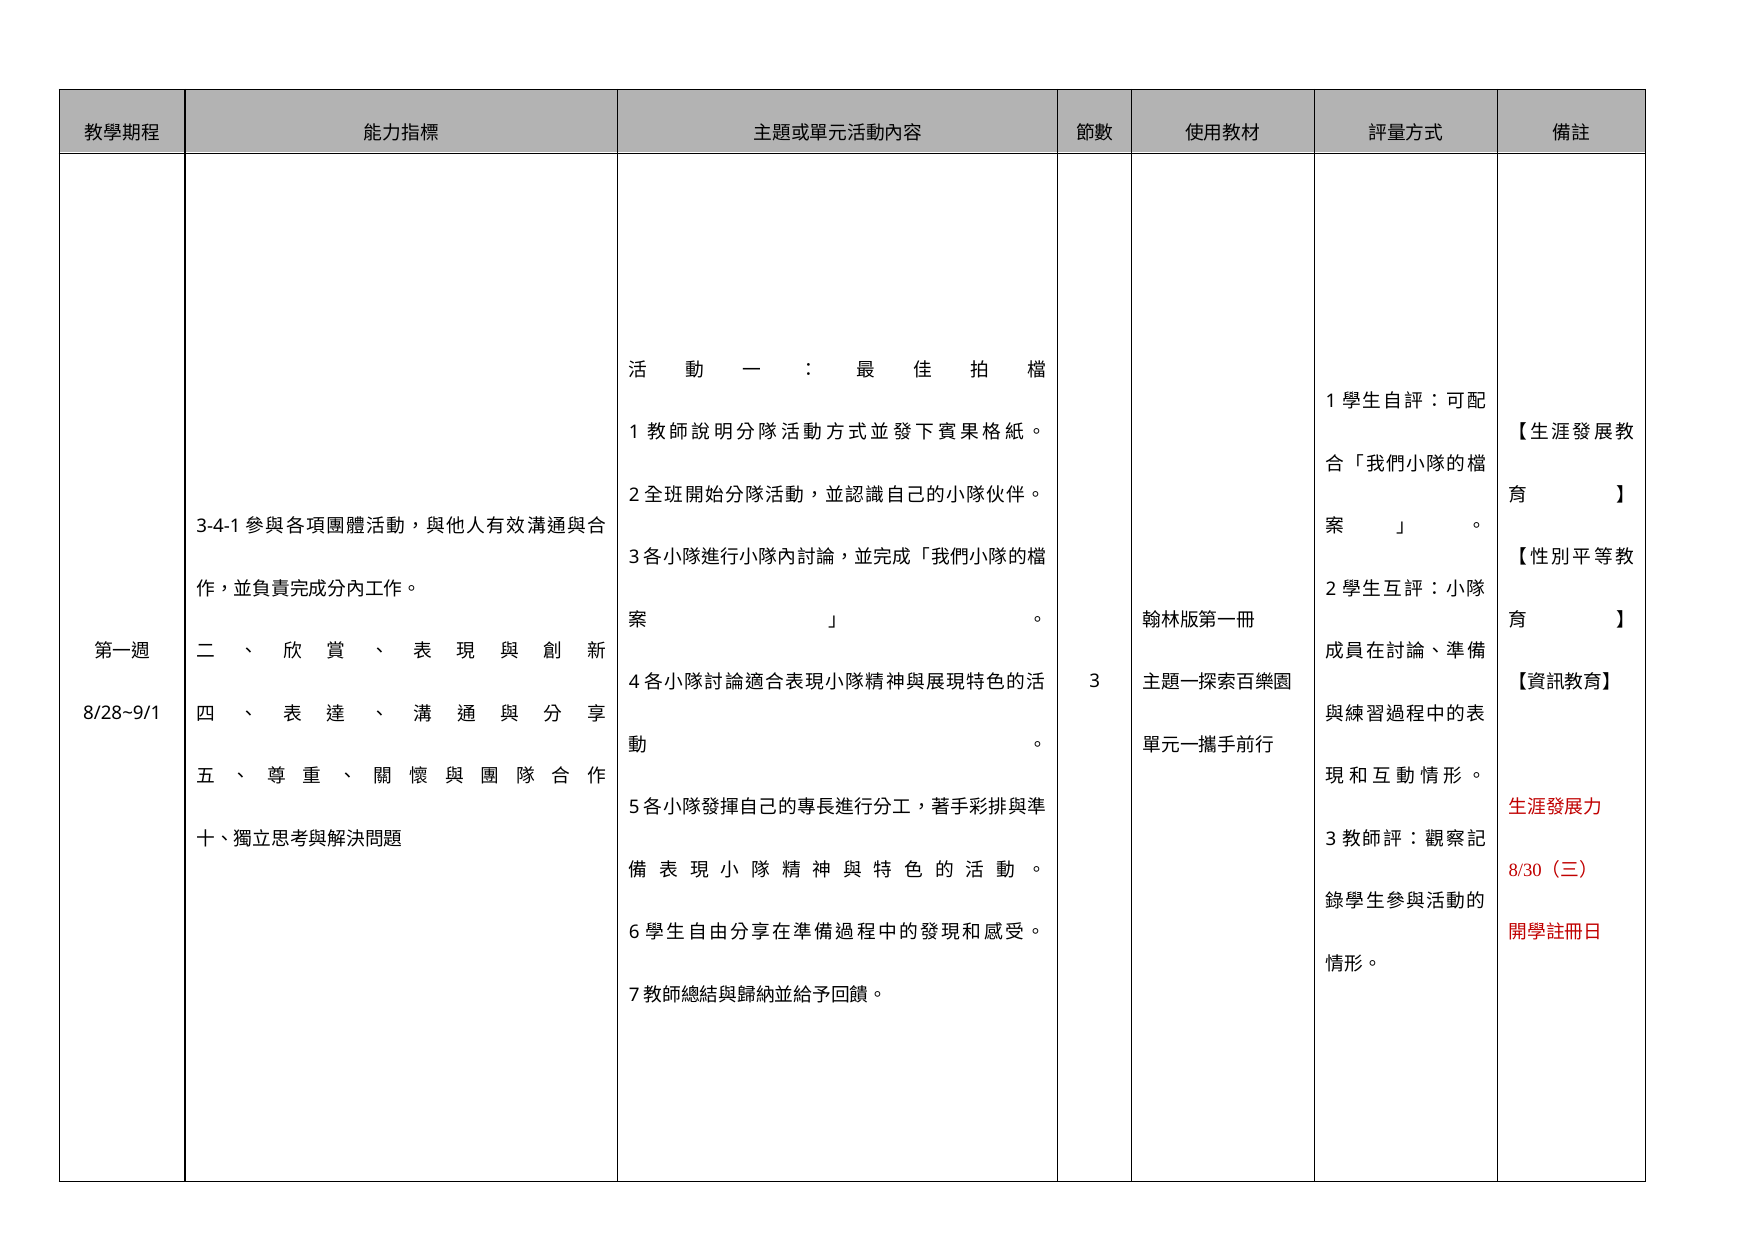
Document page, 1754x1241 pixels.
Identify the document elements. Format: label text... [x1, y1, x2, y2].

table_header 主題或單元活動內容 [618, 90, 1057, 152]
table_header 能力指標 [186, 90, 617, 152]
table_header 使用教材 [1132, 90, 1314, 152]
table_header 備註 [1498, 90, 1645, 152]
table_header 節數 [1058, 90, 1131, 152]
table_cell 1學生自評：可配合「我們小隊的檔案」。 2學生互評：小隊成員在討論、準備與練習過程中的表現和互動情形。 3教師評：觀察記錄學生參與活動的情形。 [1315, 154, 1497, 1181]
table_cell 活動一：最佳拍檔 1教師說明分隊活動方式並發下賓果格紙。 2全班開始分隊活動，並認識自己的小隊伙伴。 3各小隊進行小隊內討論，並完成「我們小隊的檔案」。 4各小隊討論適合表現小隊精神與展現特色的活動。 5各小隊發揮自己的專長進行分工，著手彩排與準備表現小隊精神與特色的活動。 6學生自由分享在準備過程中的發現和感受。 7教師總結與歸納並給予回饋。 [618, 154, 1057, 1181]
table_cell 翰林版第一冊 主題一探索百樂園 單元一攜手前行 [1132, 154, 1314, 1181]
table_header 評量方式 [1315, 90, 1497, 152]
table_header 教學期程 [60, 90, 184, 152]
table_cell 【生涯發展教育】 【性別平等教育】 【資訊教育】 生涯發展力 8/30（三） 開學註冊日 [1498, 154, 1645, 1181]
table_cell 3-4-1參與各項團體活動，與他人有效溝通與合作，並負責完成分內工作。 二、欣賞、表現與創新 四、表達、溝通與分享 五、尊重、關懷與團隊合作 十、獨立思考與解決問題 [186, 154, 617, 1181]
table_cell 3 [1058, 154, 1131, 1181]
table_cell 第一週 8/28~9/1 [60, 154, 184, 1181]
